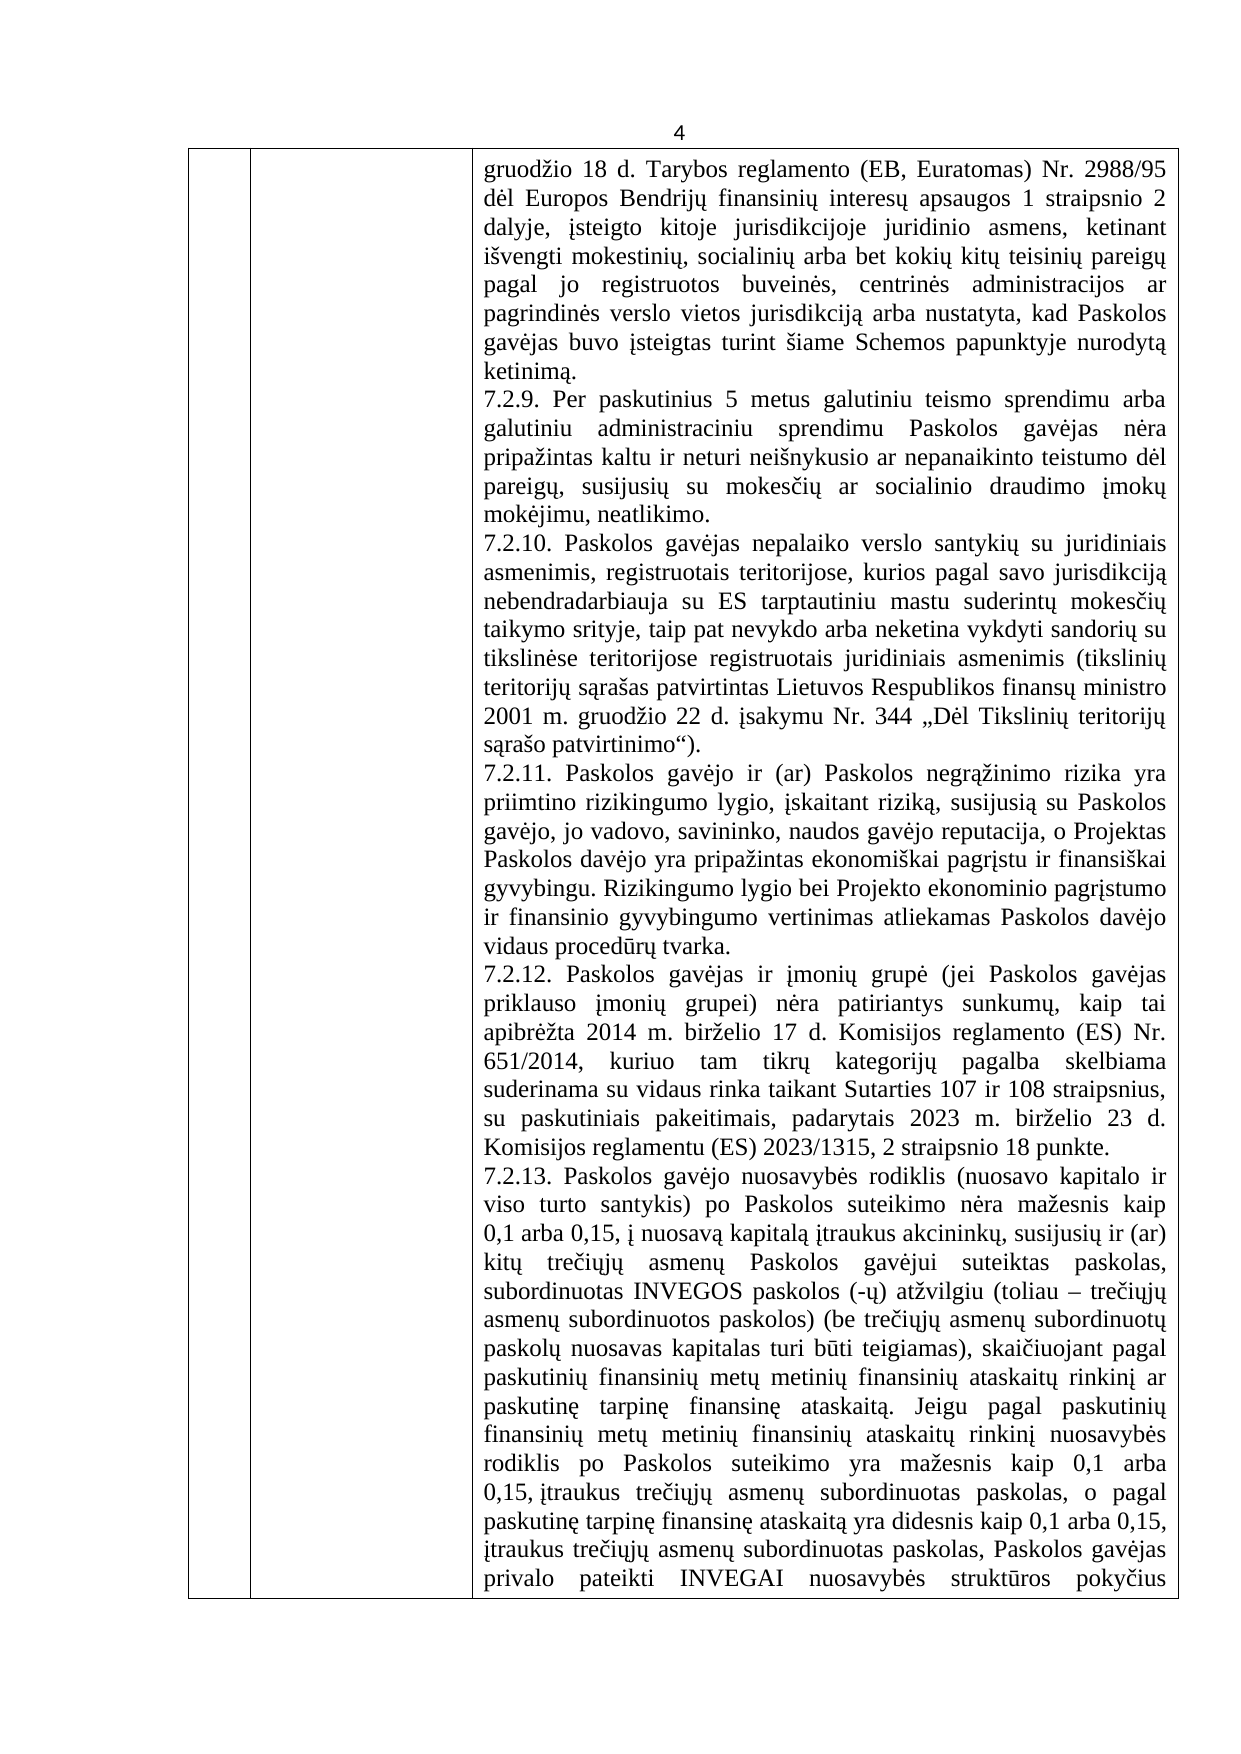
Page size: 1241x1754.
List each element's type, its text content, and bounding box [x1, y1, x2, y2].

table_cell gruodžio 18 d. Tarybos reglamento (EB, Euratomas) Nr. 2988/95 dėl Europos Bendrijų finansinių interesų apsaugos 1 straipsnio 2 dalyje, įsteigto kitoje jurisdikcijoje juridinio asmens, ketinant išvengti mokestinių, socialinių arba bet kokių kitų teisinių pareigų pagal jo registruotos buveinės, centrinės administracijos ar pagrindinės verslo vietos jurisdikciją arba nustatyta, kad Paskolos gavėjas buvo įsteigtas turint šiame Schemos papunktyje nurodytą ketinimą. 7.2.9. Per paskutinius 5 metus galutiniu teismo sprendimu arba galutiniu administraciniu sprendimu Paskolos gavėjas nėra pripažintas kaltu ir neturi neišnykusio ar nepanaikinto teistumo dėl pareigų, susijusių su mokesčių ar socialinio draudimo įmokų mokėjimu, neatlikimo. 7.2.10. Paskolos gavėjas nepalaiko verslo santykių su juridiniais asmenimis, registruotais teritorijose, kurios pagal savo jurisdikciją nebendradarbiauja su ES tarptautiniu mastu suderintų mokesčių taikymo srityje, taip pat nevykdo arba neketina vykdyti sandorių su tikslinėse teritorijose registruotais juridiniais asmenimis (tikslinių teritorijų sąrašas patvirtintas Lietuvos Respublikos finansų ministro 2001 m. gruodžio 22 d. įsakymu Nr. 344 „Dėl Tikslinių teritorijų sąrašo patvirtinimo“). 7.2.11. Paskolos gavėjo ir (ar) Paskolos negrąžinimo rizika yra priimtino rizikingumo lygio, įskaitant riziką, susijusią su Paskolos gavėjo, jo vadovo, savininko, naudos gavėjo reputacija, o Projektas Paskolos davėjo yra pripažintas ekonomiškai pagrįstu ir finansiškai gyvybingu. Rizikingumo lygio bei Projekto ekonominio pagrįstumo ir finansinio gyvybingumo vertinimas atliekamas Paskolos davėjo vidaus procedūrų tvarka. 7.2.12. Paskolos gavėjas ir įmonių grupė (jei Paskolos gavėjas priklauso įmonių grupei) nėra patiriantys sunkumų, kaip tai apibrėžta 2014 m. birželio 17 d. Komisijos reglamento (ES) Nr. 651/2014, kuriuo tam tikrų kategorijų pagalba skelbiama suderinama su vidaus rinka taikant Sutarties 107 ir 108 straipsnius, su paskutiniais pakeitimais, padarytais 2023 m. birželio 23 d. Komisijos reglamentu (ES) 2023/1315, 2 straipsnio 18 punkte. 7.2.13. Paskolos gavėjo nuosavybės rodiklis (nuosavo kapitalo ir viso turto santykis) po Paskolos suteikimo nėra mažesnis kaip 0,1 arba 0,15, į nuosavą kapitalą įtraukus akcininkų, susijusių ir (ar) kitų trečiųjų asmenų Paskolos gavėjui suteiktas paskolas, subordinuotas INVEGOS paskolos (-ų) atžvilgiu (toliau – trečiųjų asmenų subordinuotos paskolos) (be trečiųjų asmenų subordinuotų paskolų nuosavas kapitalas turi būti teigiamas), skaičiuojant pagal paskutinių finansinių metų metinių finansinių ataskaitų rinkinį ar paskutinę tarpinę finansinę ataskaitą. Jeigu pagal paskutinių finansinių metų metinių finansinių ataskaitų rinkinį nuosavybės rodiklis po Paskolos suteikimo yra mažesnis kaip 0,1 arba 0,15, įtraukus trečiųjų asmenų subordinuotas paskolas, o pagal paskutinę tarpinę finansinę ataskaitą yra didesnis kaip 0,1 arba 0,15, įtraukus trečiųjų asmenų subordinuotas paskolas, Paskolos gavėjas privalo pateikti INVEGAI nuosavybės struktūros pokyčius [473, 149, 1178, 1598]
table_cell [251, 149, 472, 1598]
table_cell [189, 149, 250, 1598]
